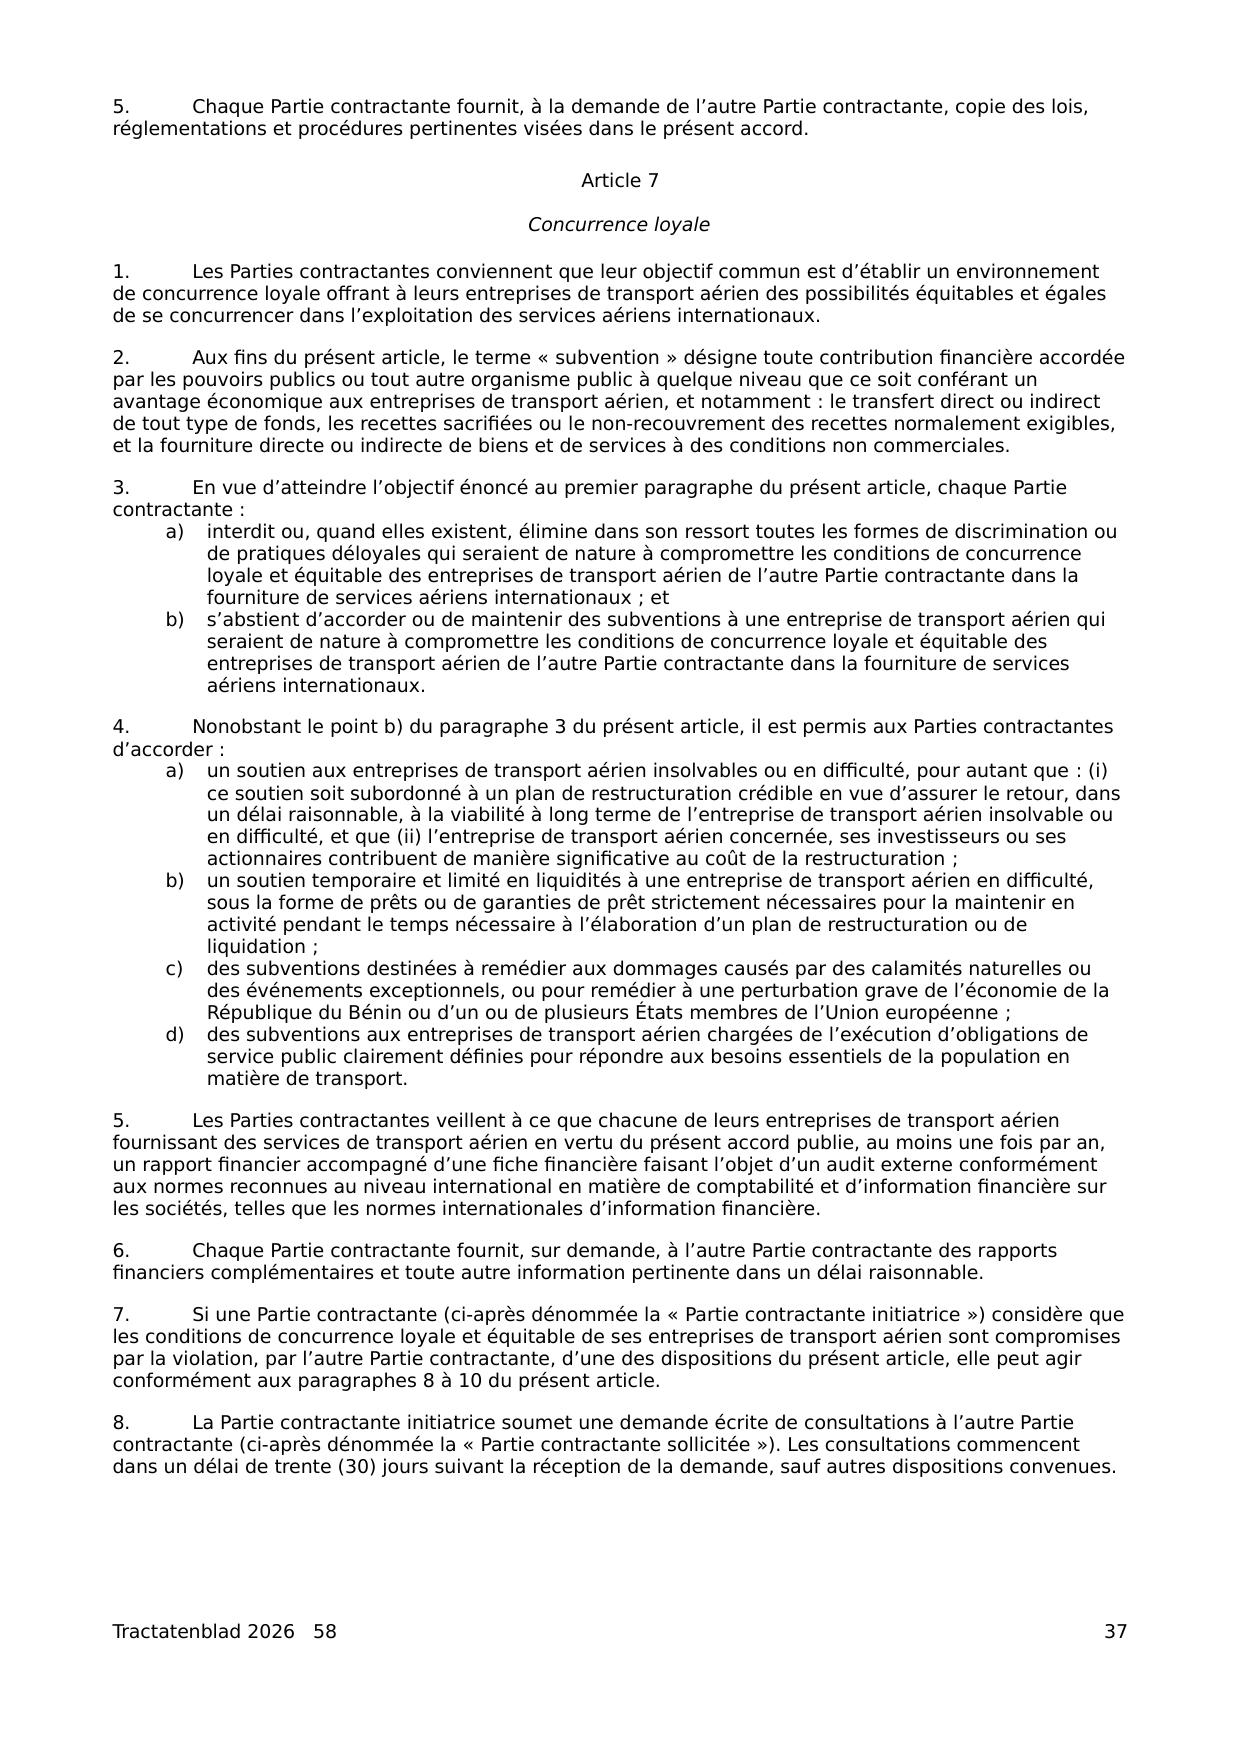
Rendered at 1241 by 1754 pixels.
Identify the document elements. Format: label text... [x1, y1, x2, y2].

text 7. Si une Partie contractante (ci-après dénommée la « Partie contractante initiatrice ») considère que les conditions de concurrence loyale et équitable de ses entreprises de transport aérien sont compromises par la violation, par l’autre Partie contractante, d’une des dispositions du présent article, elle peut agir conformément aux paragraphes 8 à 10 du présent article. [112, 1304, 1128, 1392]
text a) interdit ou, quand elles existent, élimine dans son ressort toutes les formes de discrimination ou de pratiques déloyales qui seraient de nature à compromettre les conditions de concurrence loyale et équitable des entreprises de transport aérien de l’autre Partie contractante dans la fourniture de services aériens internationaux ; et [165, 521, 1128, 608]
text 2. Aux fins du présent article, le terme « subvention » désigne toute contribution financière accordée par les pouvoirs publics ou tout autre organisme public à quelque niveau que ce soit conférant un avantage économique aux entreprises de transport aérien, et notamment : le transfert direct ou indirect de tout type de fonds, les recettes sacrifiées ou le non-recouvrement des recettes normalement exigibles, et la fourniture directe ou indirecte de biens et de services à des conditions non commerciales. [112, 347, 1128, 457]
text 8. La Partie contractante initiatrice soumet une demande écrite de consultations à l’autre Partie contractante (ci-après dénommée la « Partie contractante sollicitée »). Les consultations commencent dans un délai de trente (30) jours suivant la réception de la demande, sauf autres dispositions convenues. [112, 1412, 1128, 1478]
text 4. Nonobstant le point b) du paragraphe 3 du présent article, il est permis aux Parties contractantes d’accorder : [112, 716, 1128, 760]
text 5. Chaque Partie contractante fournit, à la demande de l’autre Partie contractante, copie des lois, réglementations et procédures pertinentes visées dans le présent accord. [112, 96, 1128, 140]
text a) un soutien aux entreprises de transport aérien insolvables ou en difficulté, pour autant que : (i) ce soutien soit subordonné à un plan de restructuration crédible en vue d’assurer le retour, dans un délai raisonnable, à la viabilité à long terme de l’entreprise de transport aérien insolvable ou en difficulté, et que (ii) l’entreprise de transport aérien concernée, ses investisseurs ou ses actionnaires contribuent de manière significative au coût de la restructuration ; [165, 760, 1128, 870]
text 5. Les Parties contractantes veillent à ce que chacune de leurs entreprises de transport aérien fournissant des services de transport aérien en vertu du présent accord publie, au moins une fois par an, un rapport financier accompagné d’une fiche financière faisant l’objet d’un audit externe conformément aux normes reconnues au niveau international en matière de comptabilité et d’information financière sur les sociétés, telles que les normes internationales d’information financière. [112, 1110, 1128, 1220]
subtitle Article 7 Concurrence loyale [112, 170, 1128, 236]
text 3. En vue d’atteindre l’objectif énoncé au premier paragraphe du présent article, chaque Partie contractante : [112, 477, 1128, 521]
text d) des subventions aux entreprises de transport aérien chargées de l’exécution d’obligations de service public clairement définies pour répondre aux besoins essentiels de la population en matière de transport. [165, 1024, 1128, 1090]
text 6. Chaque Partie contractante fournit, sur demande, à l’autre Partie contractante des rapports financiers complémentaires et toute autre information pertinente dans un délai raisonnable. [112, 1240, 1128, 1284]
text c) des subventions destinées à remédier aux dommages causés par des calamités naturelles ou des événements exceptionnels, ou pour remédier à une perturbation grave de l’économie de la République du Bénin ou d’un ou de plusieurs États membres de l’Union européenne ; [165, 958, 1128, 1024]
text 1. Les Parties contractantes conviennent que leur objectif commun est d’établir un environnement de concurrence loyale offrant à leurs entreprises de transport aérien des possibilités équitables et égales de se concurrencer dans l’exploitation des services aériens internationaux. [112, 261, 1128, 327]
text b) un soutien temporaire et limité en liquidités à une entreprise de transport aérien en difficulté, sous la forme de prêts ou de garanties de prêt strictement nécessaires pour la maintenir en activité pendant le temps nécessaire à l’élaboration d’un plan de restructuration ou de liquidation ; [165, 870, 1128, 958]
text b) s’abstient d’accorder ou de maintenir des subventions à une entreprise de transport aérien qui seraient de nature à compromettre les conditions de concurrence loyale et équitable des entreprises de transport aérien de l’autre Partie contractante dans la fourniture de services aériens internationaux. [165, 608, 1128, 696]
